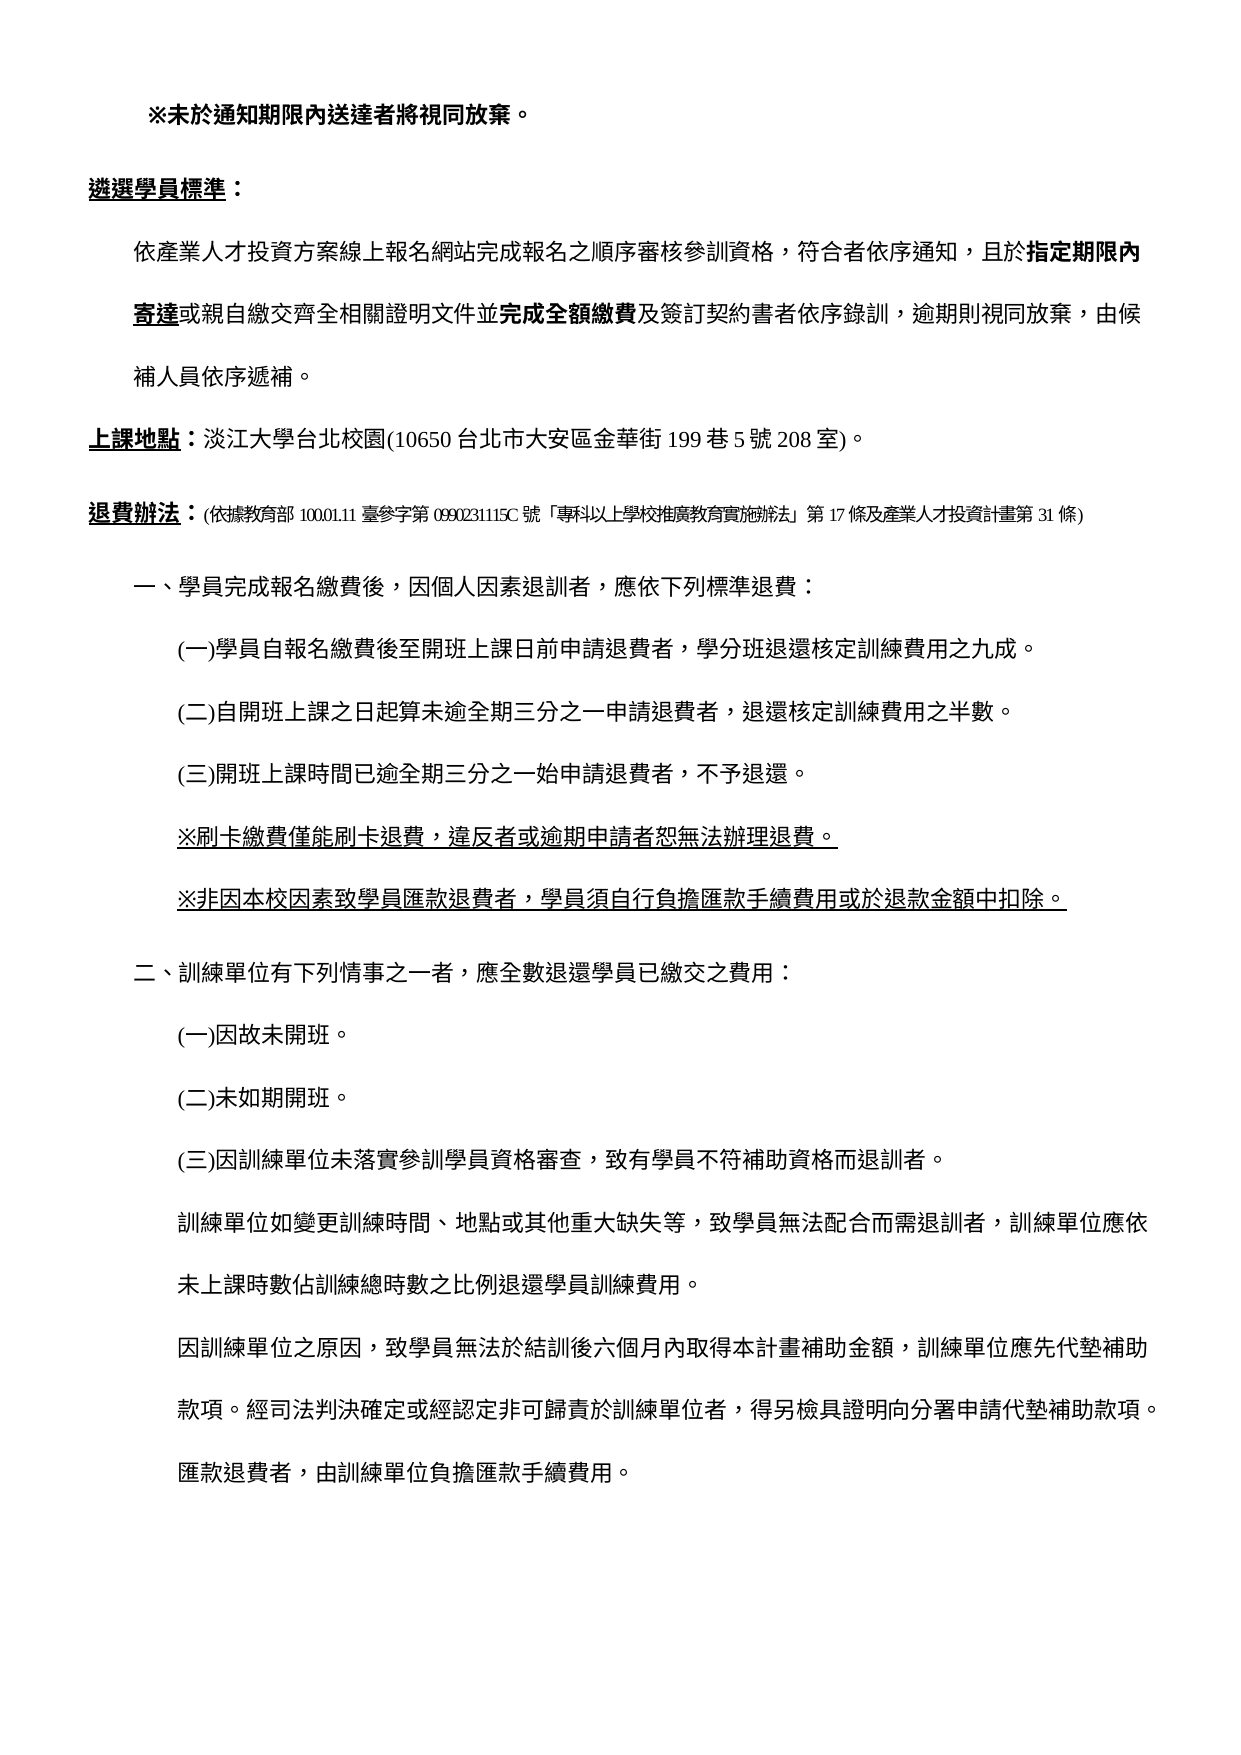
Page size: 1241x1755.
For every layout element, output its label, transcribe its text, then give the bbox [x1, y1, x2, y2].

text 訓練單位如變更訓練時間、地點或其他重大缺失等，致學員無法配合而需退訓者，訓練單位應依未上課時數佔訓練總時數之比例退還學員訓練費用。 [177, 1180, 1152, 1305]
text 上課地點：淡江大學台北校園(10650台北市大安區金華街199巷5號208室)。 [89, 396, 1152, 458]
text (二)未如期開班。 [177, 1055, 1152, 1117]
text (一)因故未開班。 [177, 992, 1152, 1055]
text ※刷卡繳費僅能刷卡退費，違反者或逾期申請者恕無法辦理退費。 [177, 793, 1152, 856]
text (一)學員自報名繳費後至開班上課日前申請退費者，學分班退還核定訓練費用之九成。 [177, 606, 1152, 668]
text ※未於通知期限內送達者將視同放棄。 [148, 72, 1152, 135]
text 退費辦法：(依據教育部100.01.11臺參字第0990231115C號「專科以上學校推廣教育實施辦法」第17條及產業人才投資計畫第31條) [89, 470, 1152, 532]
text 因訓練單位之原因，致學員無法於結訓後六個月內取得本計畫補助金額，訓練單位應先代墊補助款項。經司法判決確定或經認定非可歸責於訓練單位者，得另檢具證明向分署申請代墊補助款項。 [177, 1305, 1152, 1430]
text (三)開班上課時間已逾全期三分之一始申請退費者，不予退還。 [177, 731, 1152, 793]
text 一、學員完成報名繳費後，因個人因素退訓者，應依下列標準退費： [133, 543, 1152, 606]
text ※非因本校因素致學員匯款退費者，學員須自行負擔匯款手續費用或於退款金額中扣除。 [177, 856, 1152, 918]
text (三)因訓練單位未落實參訓學員資格審查，致有學員不符補助資格而退訓者。 [177, 1117, 1152, 1180]
text 遴選學員標準： [89, 146, 1152, 208]
text (二)自開班上課之日起算未逾全期三分之一申請退費者，退還核定訓練費用之半數。 [177, 668, 1152, 731]
text 匯款退費者，由訓練單位負擔匯款手續費用。 [177, 1430, 1152, 1492]
text 二、訓練單位有下列情事之一者，應全數退還學員已繳交之費用： [133, 930, 1152, 992]
text 依產業人才投資方案線上報名網站完成報名之順序審核參訓資格，符合者依序通知，且於指定期限內寄達或親自繳交齊全相關證明文件並完成全額繳費及簽訂契約書者依序錄訓，逾期則視同放棄，由候補人員依序遞補。 [133, 208, 1152, 396]
